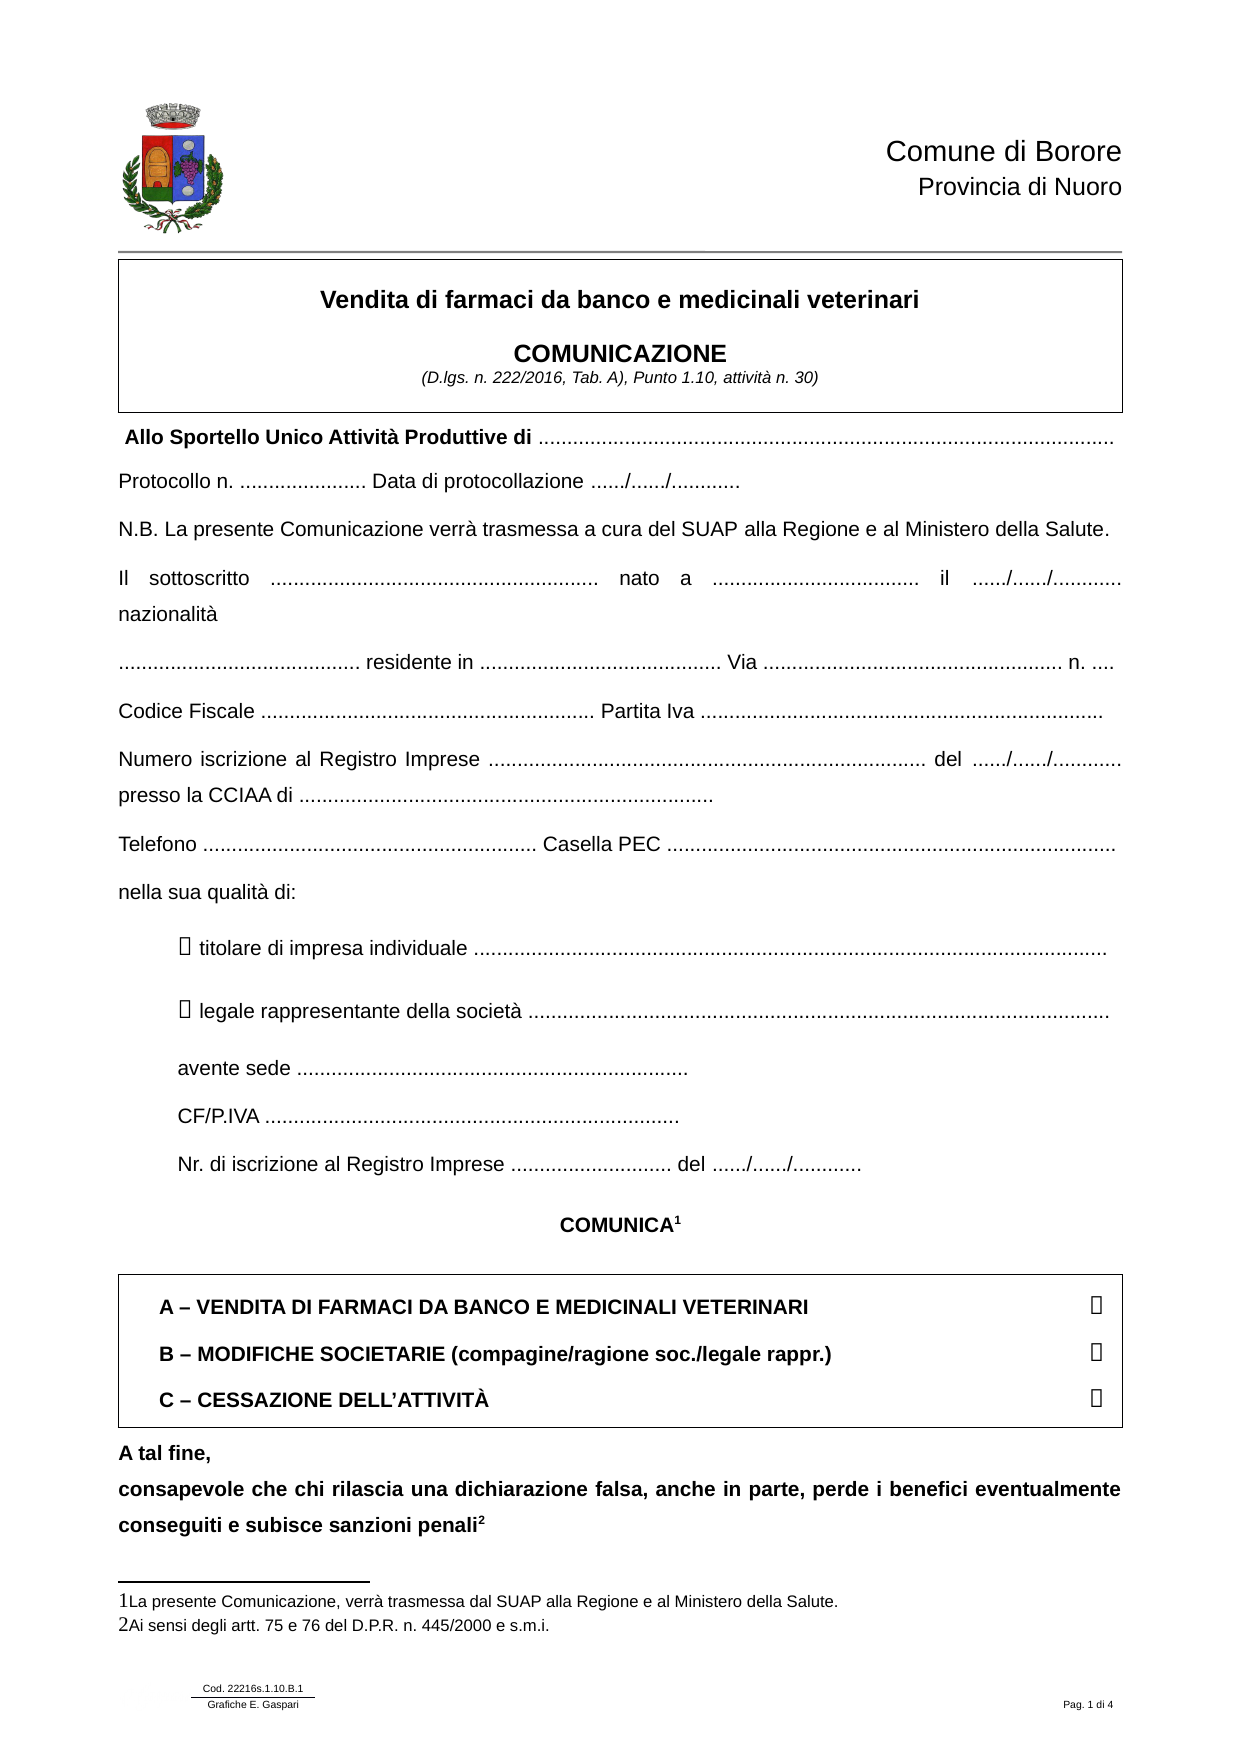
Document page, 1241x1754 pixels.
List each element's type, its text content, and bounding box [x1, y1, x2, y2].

text Numero iscrizione al Registro Imprese ............................................................................ del ....../....../............ presso la CCIAA di ........................................................................ [118, 747, 1122, 807]
text Ai sensi degli artt. 75 e 76 del D.P.R. n. 445/2000 e s.m.i. [118, 1612, 1122, 1636]
text Comune di Borore [224, 134, 1122, 167]
text Telefono .......................................................... Casella PEC .............................................................................. [118, 831, 1122, 855]
text Provincia di Nuoro [224, 172, 1122, 201]
text avente sede .................................................................... [177, 1055, 1122, 1079]
table_header Vendita di farmaci da banco e medicinali veterinari COMUNICAZIONE (D.lgs. n. 222/2016, Tab. A), Punto 1.10, attività n. 30) [119, 260, 1122, 412]
table_header A – VENDITA DI FARMACI DA BANCO E MEDICINALI VETERINARI  B – MODIFICHE SOCIETARIE (compagine/ragione soc./legale rappr.)  C – CESSAZIONE DELL’ATTIVITÀ  [119, 1275, 1122, 1427]
text CF/P.IVA ........................................................................ [177, 1104, 1122, 1128]
text La presente Comunicazione, verrà trasmessa dal SUAP alla Regione e al Ministero della Salute. [118, 1588, 1122, 1612]
text Codice Fiscale .......................................................... Partita Iva ...................................................................... [118, 698, 1122, 722]
text Allo Sportello Unico Attività Produttive di .................................................................................................... [118, 425, 1122, 449]
text Nr. di iscrizione al Registro Imprese ............................ del ....../....../............ [177, 1152, 1122, 1176]
text Il sottoscritto ......................................................... nato a .................................... il ....../....../............ nazionalità [118, 566, 1122, 626]
text nella sua qualità di: [118, 880, 1122, 904]
text  titolare di impresa individuale .............................................................................................................. [177, 928, 1122, 962]
text  legale rappresentante della società ..................................................................................................... [177, 992, 1122, 1026]
text COMUNICA [118, 1213, 1122, 1237]
text N.B. La presente Comunicazione verrà trasmessa a cura del SUAP alla Regione e al Ministero della Salute. [118, 517, 1122, 541]
text Protocollo n. ...................... Data di protocollazione ....../....../............ [118, 469, 1122, 493]
text consapevole che chi rilascia una dichiarazione falsa, anche in parte, perde i benefici eventualmente conseguiti e subisce sanzioni penali [118, 1477, 1122, 1537]
text A tal fine, [118, 1441, 1122, 1465]
text .......................................... residente in .......................................... Via .................................................... n. .... [118, 650, 1122, 674]
picture [122, 103, 224, 234]
